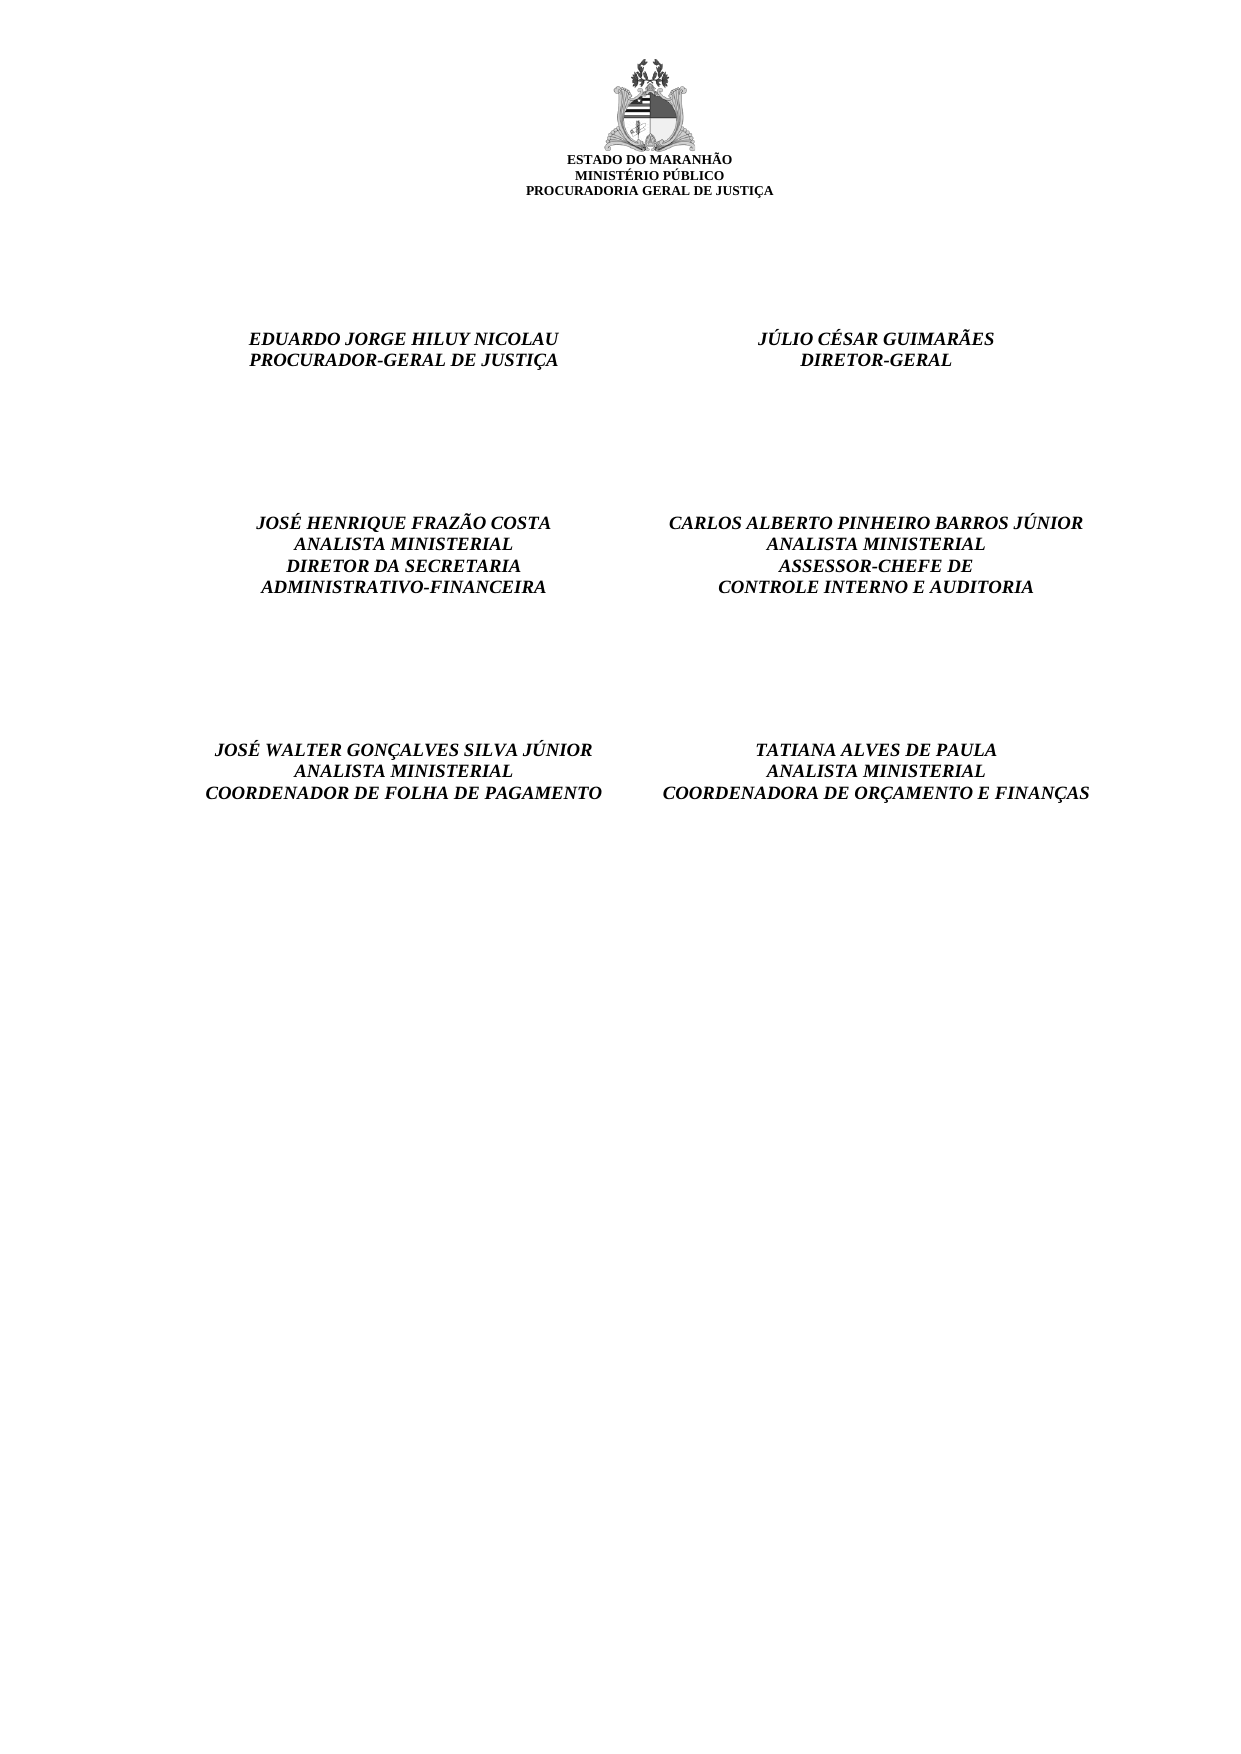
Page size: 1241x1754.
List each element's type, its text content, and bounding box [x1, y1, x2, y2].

table_cell JOSÉ HENRIQUE FRAZÃO COSTA ANALISTA MINISTERIAL DIRETOR DA SECRETARIA ADMINISTRATIVO-FINANCEIRA [177, 376, 632, 603]
table_header EDUARDO JORGE HILUY NICOLAU PROCURADOR-GERAL DE JUSTIÇA [177, 322, 632, 376]
table_cell JOSÉ WALTER GONÇALVES SILVA JÚNIOR ANALISTA MINISTERIAL COORDENADOR DE FOLHA DE PAGAMENTO [177, 604, 632, 809]
table_cell CARLOS ALBERTO PINHEIRO BARROS JÚNIOR ANALISTA MINISTERIAL ASSESSOR-CHEFE DE CONTROLE INTERNO E AUDITORIA [632, 376, 1122, 603]
table_cell TATIANA ALVES DE PAULA ANALISTA MINISTERIAL COORDENADORA DE ORÇAMENTO E FINANÇAS [632, 604, 1122, 809]
table_header JÚLIO CÉSAR GUIMARÃES DIRETOR-GERAL [632, 322, 1122, 376]
